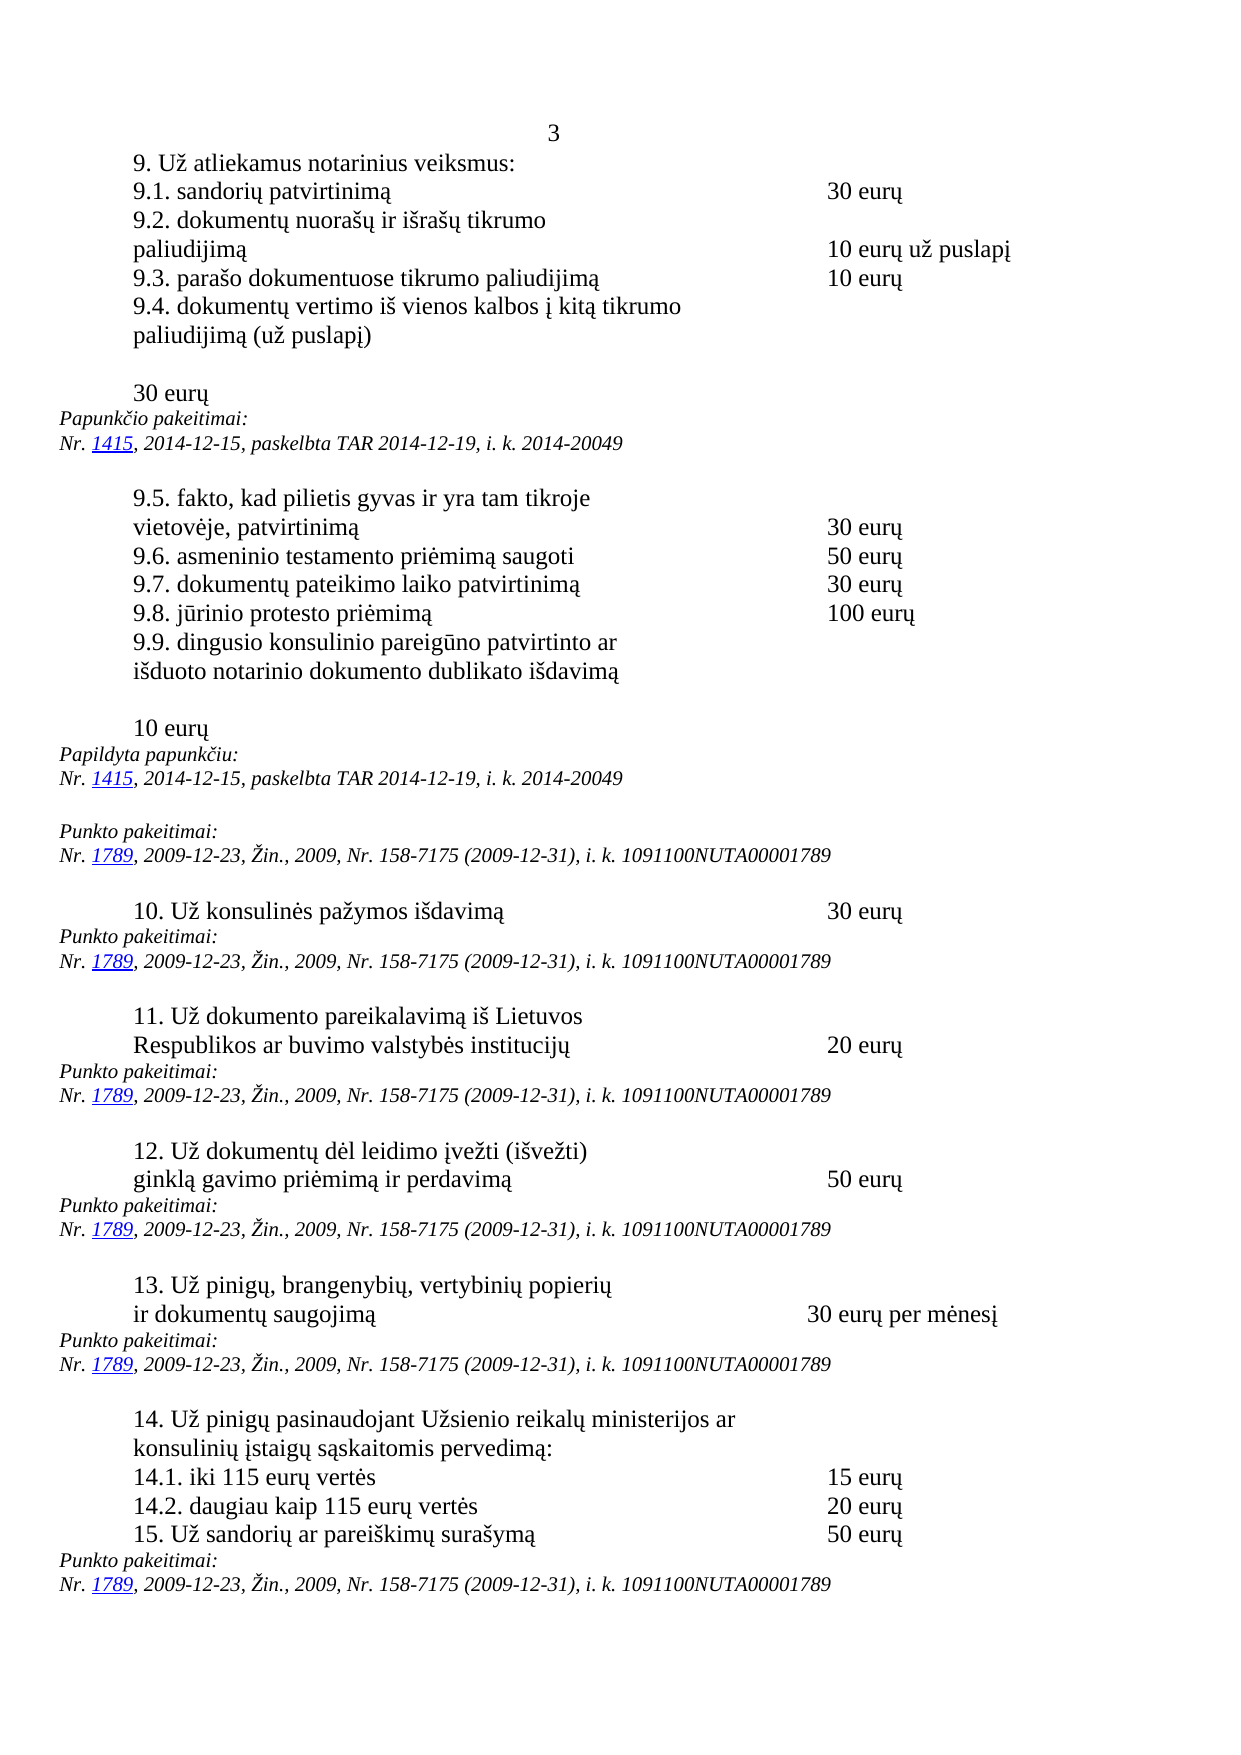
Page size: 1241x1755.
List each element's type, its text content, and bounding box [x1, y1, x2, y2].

text 9.1. sandorių patvirtinimą 30 eurų [133, 176, 1048, 205]
text ir dokumentų saugojimą 30 eurų per mėnesį [133, 1299, 1048, 1328]
text 9.8. jūrinio protesto priėmimą 100 eurų [133, 598, 1048, 627]
text paliudijimą 10 eurų už puslapį [133, 234, 1048, 263]
text Nr. 1789, 2009-12-23, Žin., 2009, Nr. 158-7175 (2009-12-31), i. k. 1091100NUTA00001789 [59, 843, 1048, 867]
text 9.7. dokumentų pateikimo laiko patvirtinimą 30 eurų [133, 569, 1048, 598]
text 14.2. daugiau kaip 115 eurų vertės 20 eurų [133, 1491, 1048, 1519]
text 9.6. asmeninio testamento priėmimą saugoti 50 eurų [133, 541, 1048, 569]
text 9. Už atliekamus notarinius veiksmus: [133, 148, 1048, 176]
text Punkto pakeitimai: [59, 1548, 1048, 1572]
text Nr. 1789, 2009-12-23, Žin., 2009, Nr. 158-7175 (2009-12-31), i. k. 1091100NUTA00001789 [59, 1217, 1048, 1241]
text 13. Už pinigų, brangenybių, vertybinių popierių [133, 1270, 1048, 1299]
text Nr. 1415, 2014-12-15, paskelbta TAR 2014-12-19, i. k. 2014-20049 [59, 430, 1048, 454]
text Papunkčio pakeitimai: [59, 406, 1048, 430]
text 11. Už dokumento pareikalavimą iš Lietuvos [133, 1001, 1048, 1030]
text Papildyta papunkčiu: [59, 742, 1048, 766]
text 9.5. fakto, kad pilietis gyvas ir yra tam tikroje [133, 483, 1048, 512]
text 14.1. iki 115 eurų vertės 15 eurų [133, 1462, 1048, 1491]
text 14. Už pinigų pasinaudojant Užsienio reikalų ministerijos ar konsulinių įstaigų sąskaitomis pervedimą: [133, 1404, 812, 1462]
text 9.4. dokumentų vertimo iš vienos kalbos į kitą tikrumo paliudijimą (už puslapį) 30 eurų [133, 291, 694, 406]
text Punkto pakeitimai: [59, 924, 1048, 948]
text ginklą gavimo priėmimą ir perdavimą 50 eurų [133, 1164, 1048, 1193]
text 10. Už konsulinės pažymos išdavimą 30 eurų [133, 896, 1048, 924]
text Nr. 1789, 2009-12-23, Žin., 2009, Nr. 158-7175 (2009-12-31), i. k. 1091100NUTA00001789 [59, 948, 1048, 973]
text Punkto pakeitimai: [59, 1193, 1048, 1217]
text vietovėje, patvirtinimą 30 eurų [133, 512, 1048, 541]
text Respublikos ar buvimo valstybės institucijų 20 eurų [133, 1030, 1048, 1059]
text 12. Už dokumentų dėl leidimo įvežti (išvežti) [133, 1136, 1048, 1164]
text Punkto pakeitimai: [59, 1328, 1048, 1352]
text Punkto pakeitimai: [59, 819, 1048, 843]
text 9.2. dokumentų nuorašų ir išrašų tikrumo [133, 205, 1048, 234]
text Nr. 1789, 2009-12-23, Žin., 2009, Nr. 158-7175 (2009-12-31), i. k. 1091100NUTA00001789 [59, 1352, 1048, 1376]
text Punkto pakeitimai: [59, 1059, 1048, 1083]
text Nr. 1789, 2009-12-23, Žin., 2009, Nr. 158-7175 (2009-12-31), i. k. 1091100NUTA00001789 [59, 1083, 1048, 1107]
text 15. Už sandorių ar pareiškimų surašymą 50 eurų [133, 1519, 1048, 1548]
text 9.9. dingusio konsulinio pareigūno patvirtinto ar išduoto notarinio dokumento dublikato išdavimą 10 eurų [133, 627, 694, 742]
text 9.3. parašo dokumentuose tikrumo paliudijimą 10 eurų [133, 263, 1048, 291]
text Nr. 1415, 2014-12-15, paskelbta TAR 2014-12-19, i. k. 2014-20049 [59, 766, 1048, 790]
text Nr. 1789, 2009-12-23, Žin., 2009, Nr. 158-7175 (2009-12-31), i. k. 1091100NUTA00001789 [59, 1572, 1048, 1596]
